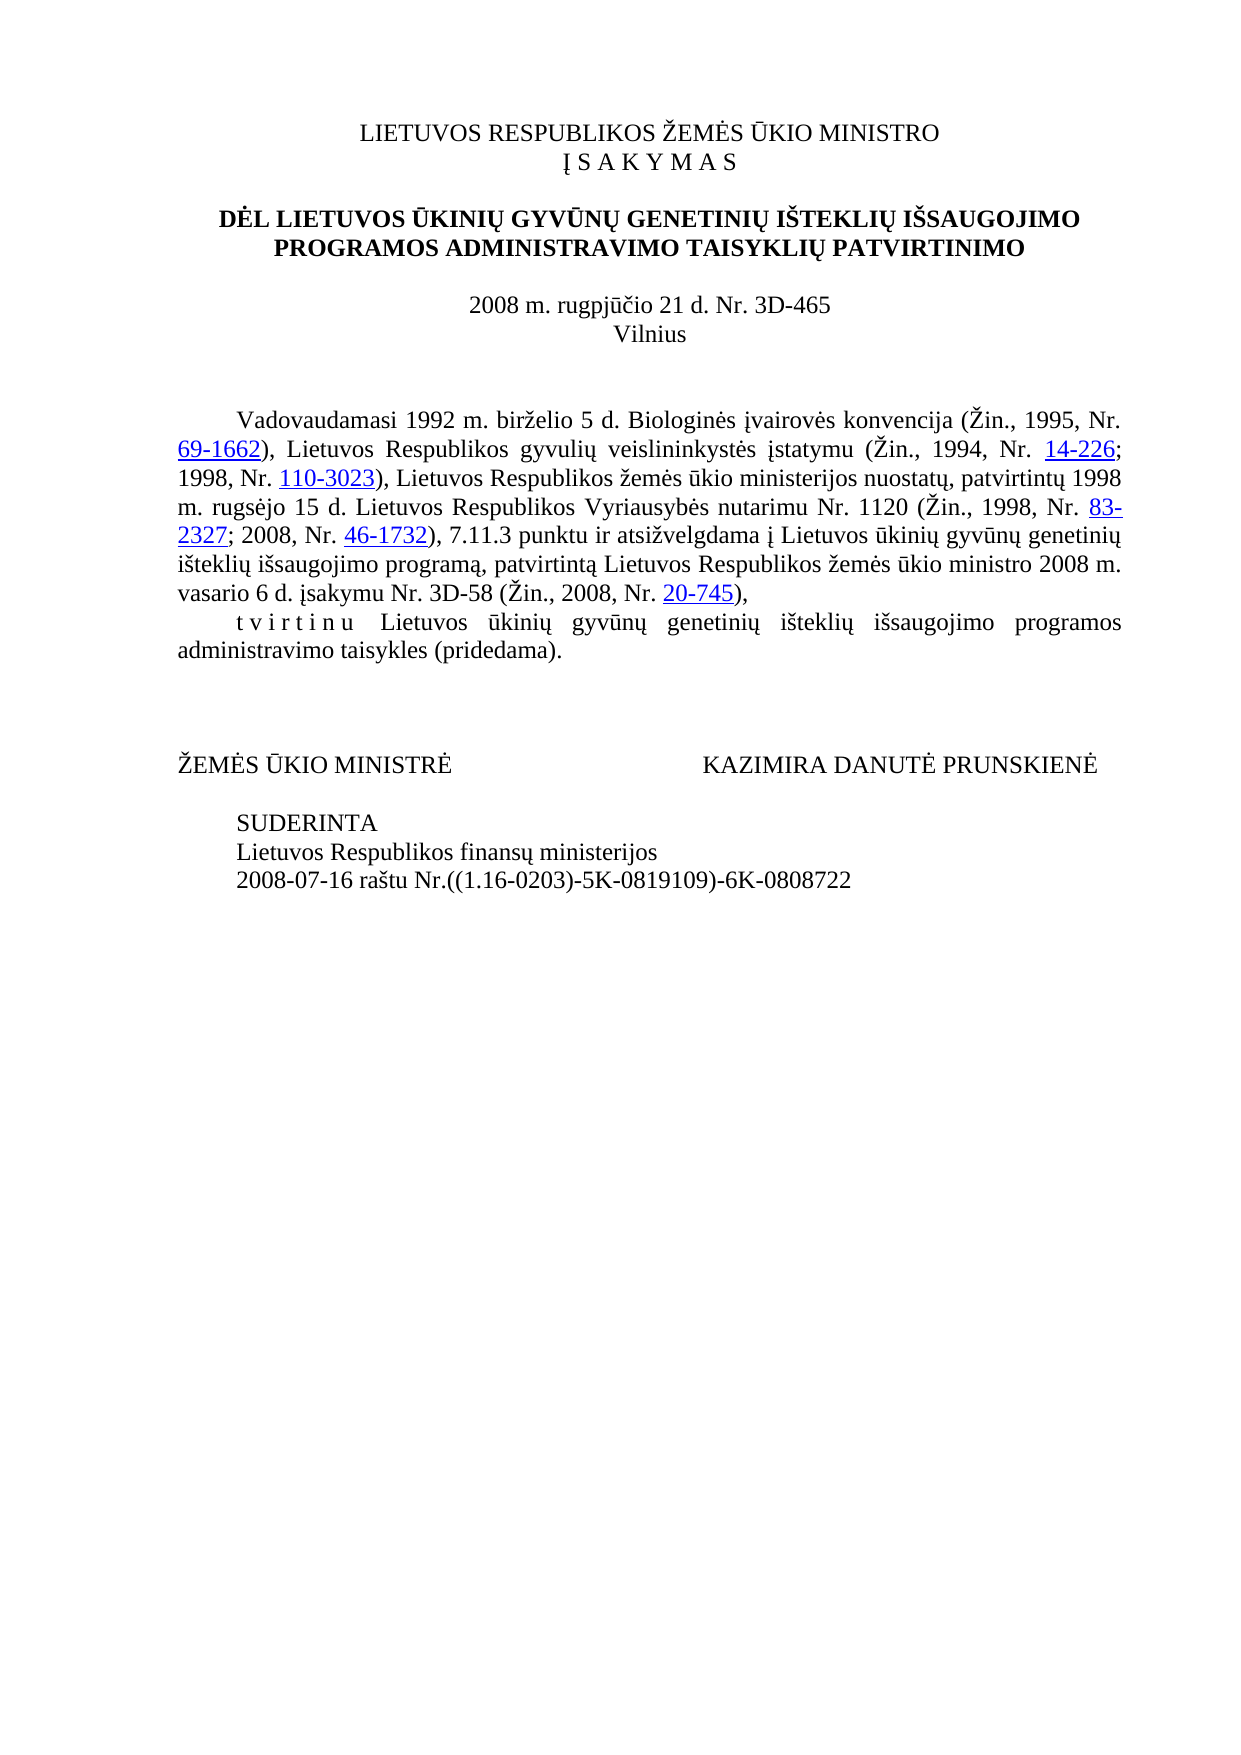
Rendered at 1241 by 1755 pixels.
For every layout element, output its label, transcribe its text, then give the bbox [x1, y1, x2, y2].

text 2008-07-16 raštu Nr.((1.16-0203)-5K-0819109)-6K-0808722 [236, 866, 1122, 894]
text Vadovaudamasi 1992 m. birželio 5 d. Biologinės įvairovės konvencija (Žin., 1995, Nr. 69-1662), Lietuvos Respublikos gyvulių veislininkystės įstatymu (Žin., 1994, Nr. 14-226; 1998, Nr. 110-3023), Lietuvos Respublikos žemės ūkio ministerijos nuostatų, patvirtintų 1998 m. rugsėjo 15 d. Lietuvos Respublikos Vyriausybės nutarimu Nr. 1120 (Žin., 1998, Nr. 83-2327; 2008, Nr. 46-1732), 7.11.3 punktu ir atsižvelgdama į Lietuvos ūkinių gyvūnų genetinių išteklių išsaugojimo programą, patvirtintą Lietuvos Respublikos žemės ūkio ministro 2008 m. vasario 6 d. įsakymu Nr. 3D-58 (Žin., 2008, Nr. 20-745), [177, 406, 1122, 607]
text Lietuvos Respublikos finansų ministerijos [236, 837, 1122, 866]
text DĖL LIETUVOS ŪKINIŲ GYVŪNŲ GENETINIŲ IŠTEKLIŲ IŠSAUGOJIMO PROGRAMOS ADMINISTRAVIMO TAISYKLIŲ PATVIRTINIMO [177, 204, 1122, 262]
text ŽEMĖS ŪKIO MINISTRĖ KAZIMIRA DANUTĖ PRUNSKIENĖ [177, 751, 1122, 779]
text Vilnius [177, 319, 1122, 348]
text LIETUVOS RESPUBLIKOS ŽEMĖS ŪKIO MINISTRO [177, 118, 1122, 147]
text tvirtinu Lietuvos ūkinių gyvūnų genetinių išteklių išsaugojimo programos administravimo taisykles (pridedama). [177, 607, 1122, 664]
text 2008 m. rugpjūčio 21 d. Nr. 3D-465 [177, 291, 1122, 319]
text SUDERINTA [236, 808, 1122, 837]
text ĮSAKYMAS [177, 147, 1122, 176]
